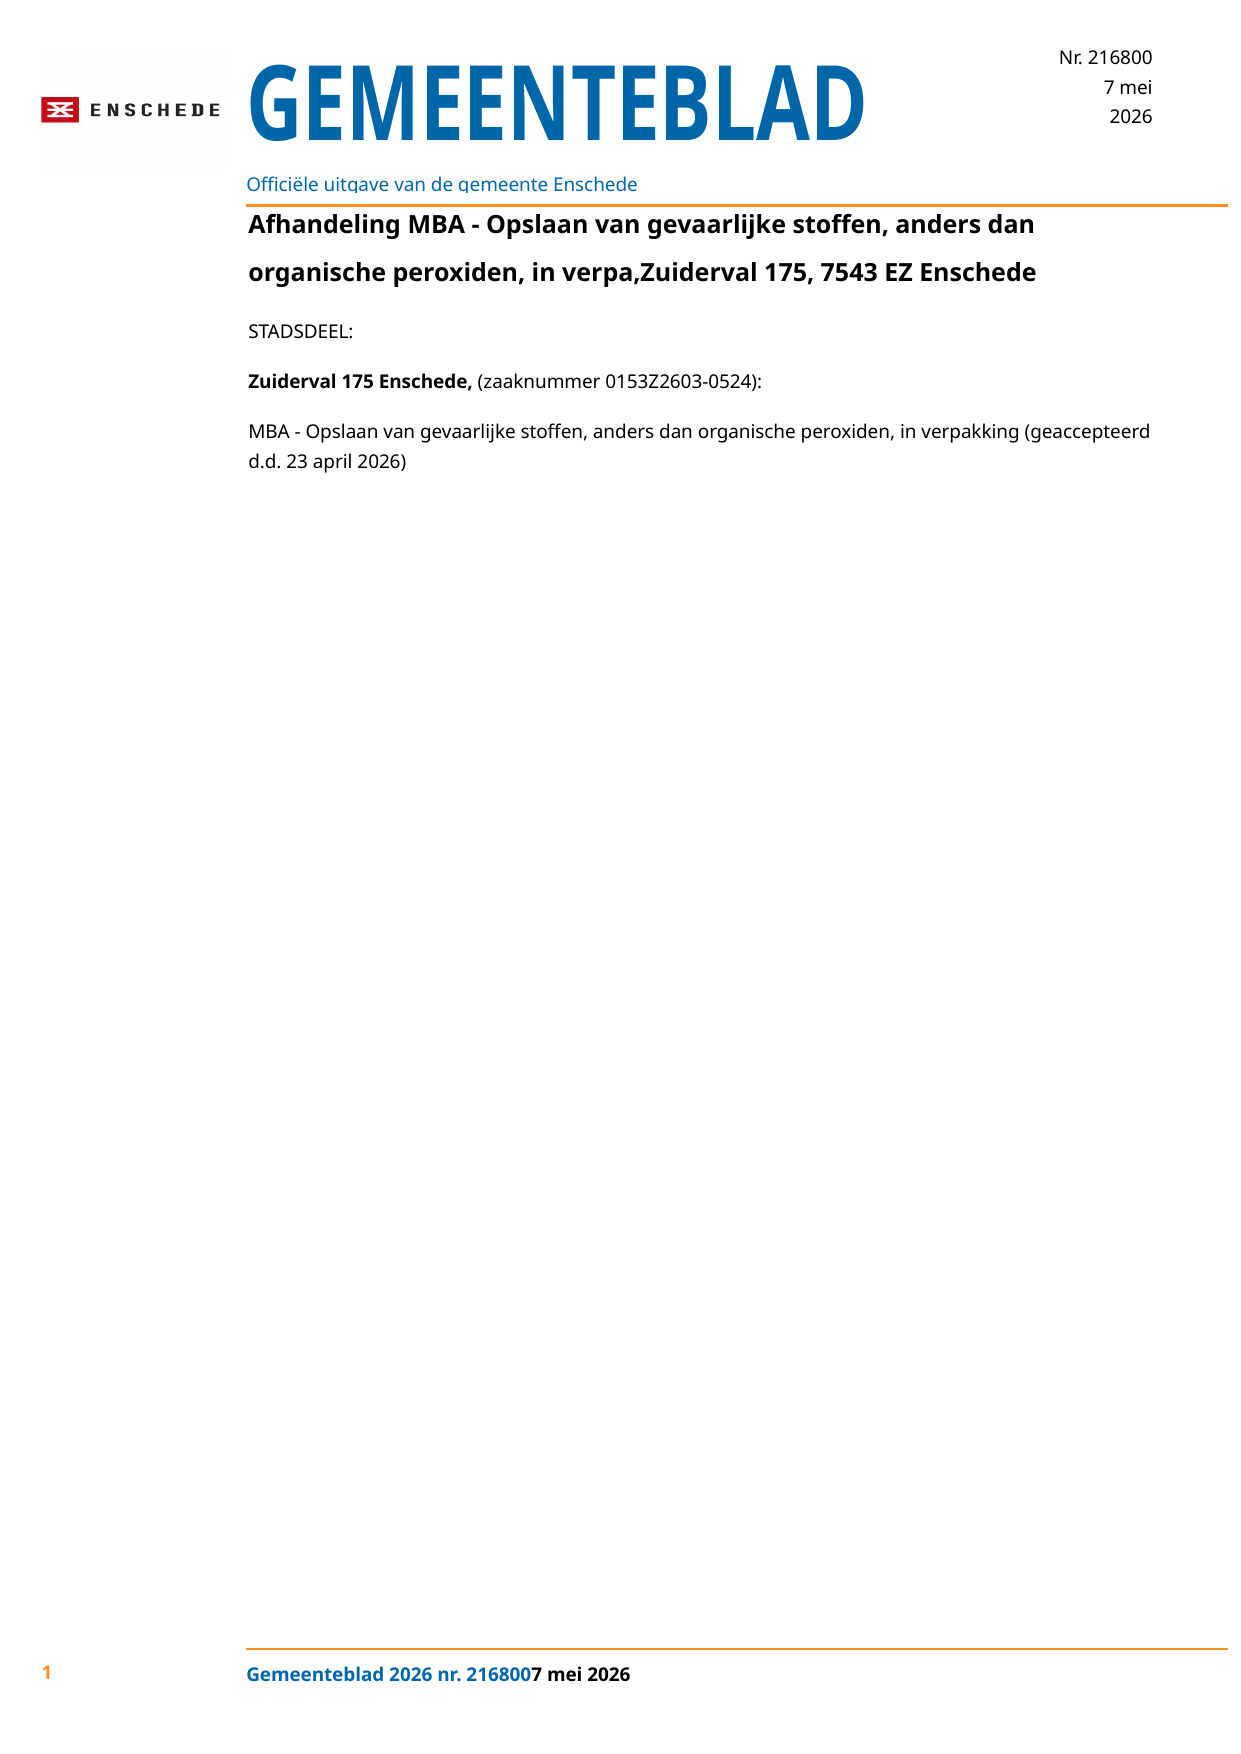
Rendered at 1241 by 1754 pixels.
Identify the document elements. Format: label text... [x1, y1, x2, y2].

text MBA - Opslaan van gevaarlijke stoffen, anders dan organische peroxiden, in verpakking (geaccepteerd d.d. 23 april 2026) [248, 419, 1152, 474]
text STADSDEEL: [248, 318, 1152, 344]
text Afhandeling MBA - Opslaan van gevaarlijke stoffen, anders dan organische peroxiden, in verpa,Zuiderval 175, 7543 EZ Enschede [248, 207, 1152, 288]
picture [41, 47, 231, 172]
text Zuiderval 175 Enschede, (zaaknummer 0153Z2603-0524): [248, 368, 1152, 394]
